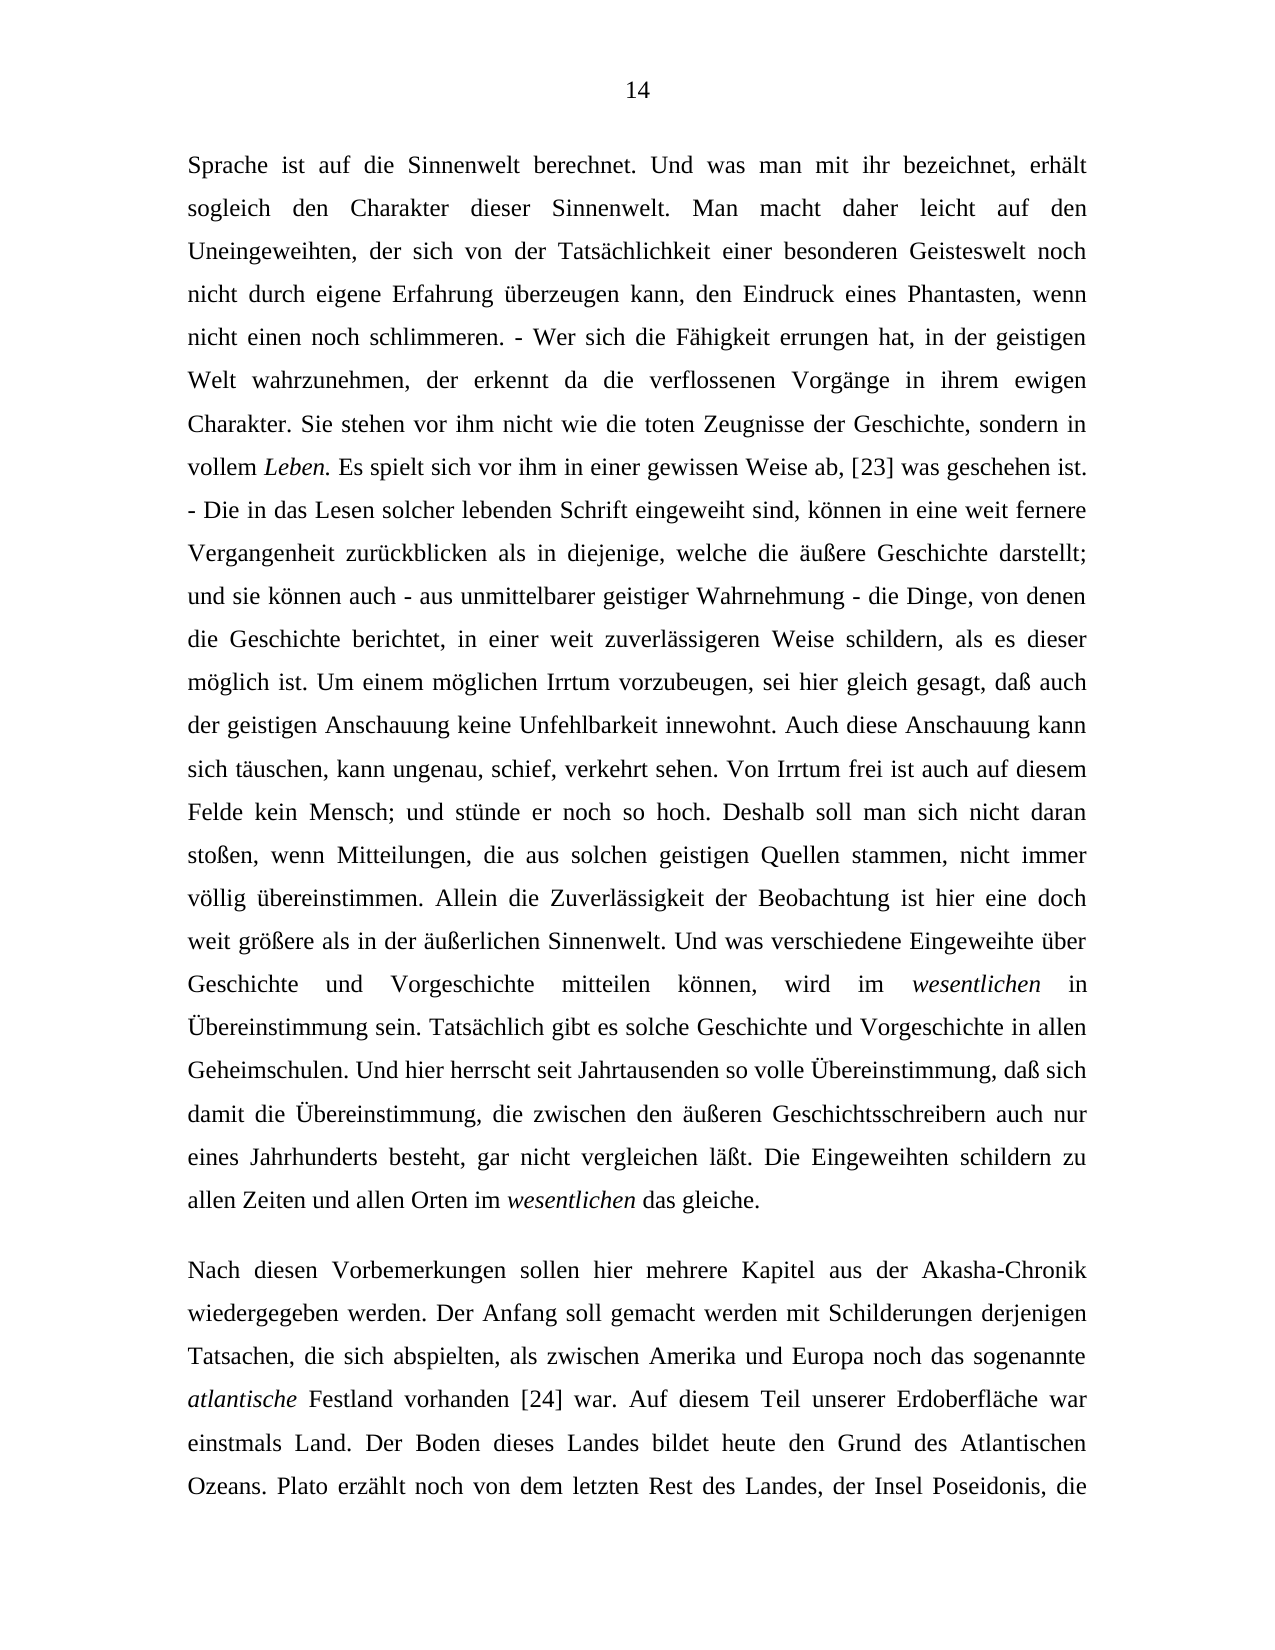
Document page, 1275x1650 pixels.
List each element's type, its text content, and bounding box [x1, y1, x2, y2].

text Nach diesen Vorbemerkungen sollen hier mehrere Kapitel aus der Akasha-Chronik wiedergegeben werden. Der Anfang soll gemacht werden mit Schilderungen derjenigen Tatsachen, die sich abspielten, als zwischen Amerika und Europa noch das sogenannte atlantische Festland vorhanden [24] war. Auf diesem Teil unserer Erdoberfläche war einstmals Land. Der Boden dieses Landes bildet heute den Grund des Atlantischen Ozeans. Plato erzählt noch von dem letzten Rest des Landes, der Insel Poseidonis, die [187, 1255, 1087, 1499]
text Sprache ist auf die Sinnenwelt berechnet. Und was man mit ihr bezeichnet, erhält sogleich den Charakter dieser Sinnenwelt. Man macht daher leicht auf den Uneingeweihten, der sich von der Tatsächlichkeit einer besonderen Geisteswelt noch nicht durch eigene Erfahrung überzeugen kann, den Eindruck eines Phantasten, wenn nicht einen noch schlimmeren. - Wer sich die Fähigkeit errungen hat, in der geistigen Welt wahrzunehmen, der erkennt da die verflossenen Vorgänge in ihrem ewigen Charakter. Sie stehen vor ihm nicht wie die toten Zeugnisse der Geschichte, sondern in vollem Leben. Es spielt sich vor ihm in einer gewissen Weise ab, [23] was geschehen ist. - Die in das Lesen solcher lebenden Schrift eingeweiht sind, können in eine weit fernere Vergangenheit zurückblicken als in diejenige, welche die äußere Geschichte darstellt; und sie können auch - aus unmittelbarer geistiger Wahrnehmung - die Dinge, von denen die Geschichte berichtet, in einer weit zuverlässigeren Weise schildern, als es dieser möglich ist. Um einem möglichen Irrtum vorzubeugen, sei hier gleich gesagt, daß auch der geistigen Anschauung keine Unfehlbarkeit innewohnt. Auch diese Anschauung kann sich täuschen, kann ungenau, schief, verkehrt sehen. Von Irrtum frei ist auch auf diesem Felde kein Mensch; und stünde er noch so hoch. Deshalb soll man sich nicht daran stoßen, wenn Mitteilungen, die aus solchen geistigen Quellen stammen, nicht immer völlig übereinstimmen. Allein die Zuverlässigkeit der Beobachtung ist hier eine doch weit größere als in der äußerlichen Sinnenwelt. Und was verschiedene Eingeweihte über Geschichte und Vorgeschichte mitteilen können, wird im wesentlichen in Übereinstimmung sein. Tatsächlich gibt es solche Geschichte und Vorgeschichte in allen Geheimschulen. Und hier herrscht seit Jahrtausenden so volle Übereinstimmung, daß sich damit die Übereinstimmung, die zwischen den äußeren Geschichtsschreibern auch nur eines Jahrhunderts besteht, gar nicht vergleichen läßt. Die Eingeweihten schildern zu allen Zeiten und allen Orten im wesentlichen das gleiche. [187, 150, 1087, 1214]
